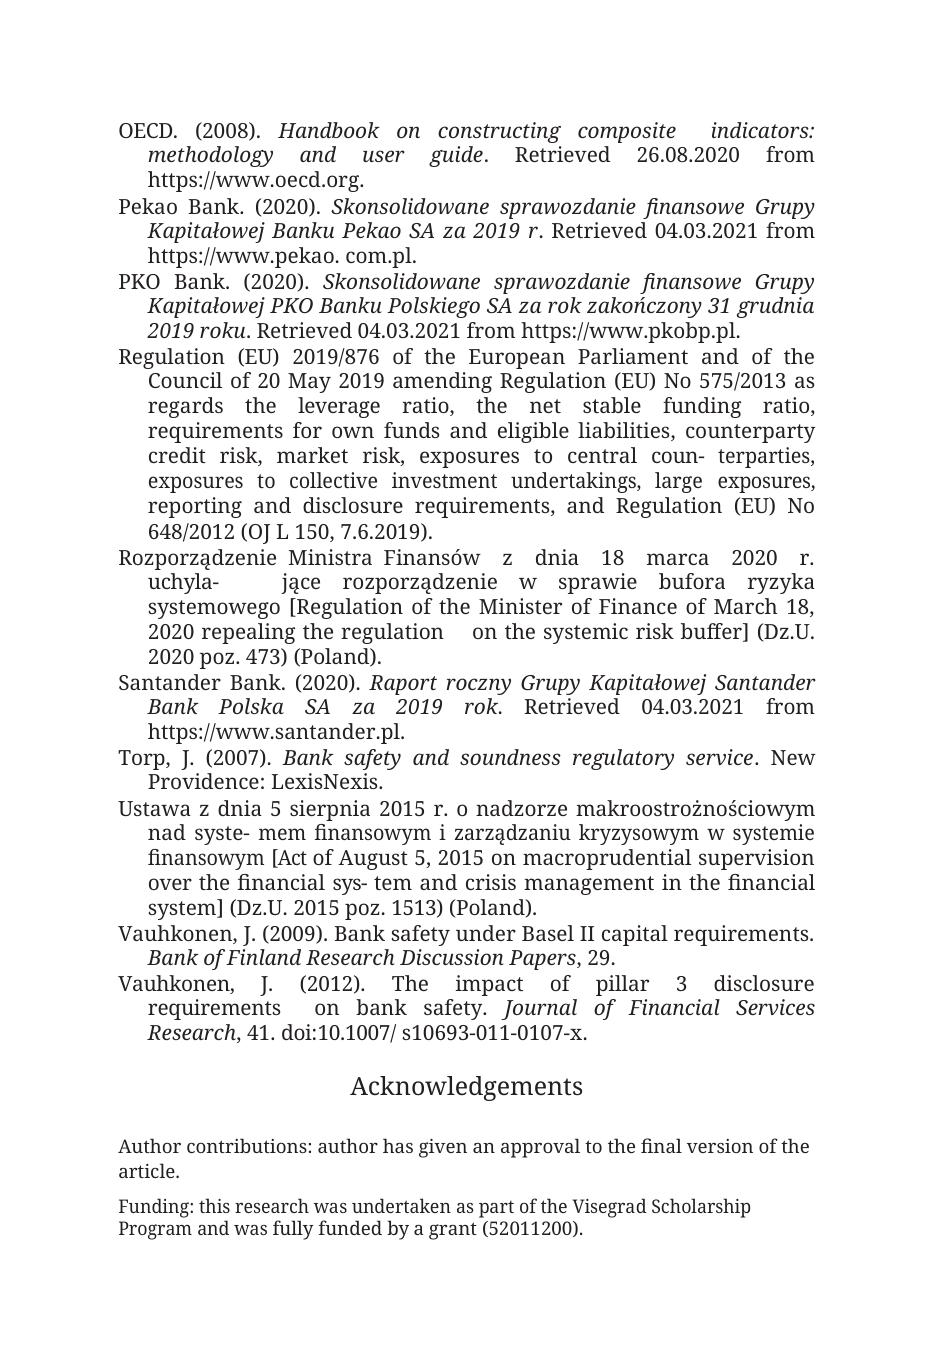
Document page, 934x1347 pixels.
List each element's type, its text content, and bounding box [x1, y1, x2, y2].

text Santander Bank. (2020). Raport roczny Grupy Kapitałowej Santander Bank Polska SA za 2019 rok. Retrieved 04.03.2021 from https://www.santander.pl. [118, 671, 815, 746]
subtitle Acknowledgements [124, 1068, 809, 1102]
text Rozporządzenie Ministra Finansów z dnia 18 marca 2020 r. uchyla- jące rozporządzenie w sprawie bufora ryzyka systemowego [Regulation of the Minister of Finance of March 18, 2020 repealing the regulation on the systemic risk buffer] (Dz.U. 2020 poz. 473) (Poland). [118, 545, 816, 671]
text Funding: this research was undertaken as part of the Visegrad Scholarship Program and was fully funded by a grant (52011200). [118, 1196, 816, 1240]
text Vauhkonen, J. (2009). Bank safety under Basel II capital requirements. Bank of Finland Research Discussion Papers, 29. [118, 921, 816, 971]
text PKO Bank. (2020). Skonsolidowane sprawozdanie finansowe Grupy Kapitałowej PKO Banku Polskiego SA za rok zakończony 31 grudnia 2019 roku. Retrieved 04.03.2021 from https://www.pkobp.pl. [118, 269, 816, 344]
text Author contributions: author has given an approval to the final version of the article. [118, 1133, 827, 1184]
text Vauhkonen, J. (2012). The impact of pillar 3 disclosure requirements on bank safety. Journal of Financial Services Research, 41. doi:10.1007/ s10693-011-0107-x. [118, 971, 816, 1047]
text Torp, J. (2007). Bank safety and soundness regulatory service. New Providence: LexisNexis. [118, 746, 816, 796]
text OECD. (2008). Handbook on constructing composite indicators: methodology and user guide. Retrieved 26.08.2020 from https://www.oecd.org. [118, 119, 816, 194]
text Ustawa z dnia 5 sierpnia 2015 r. o nadzorze makroostrożnościowym nad syste- mem finansowym i zarządzaniu kryzysowym w systemie finansowym [Act of August 5, 2015 on macroprudential supervision over the financial sys- tem and crisis management in the financial system] (Dz.U. 2015 poz. 1513) (Poland). [118, 796, 816, 921]
text Regulation (EU) 2019/876 of the European Parliament and of the Council of 20 May 2019 amending Regulation (EU) No 575/2013 as regards the leverage ratio, the net stable funding ratio, requirements for own funds and eligible liabilities, counterparty credit risk, market risk, exposures to central coun- terparties, exposures to collective investment undertakings, large exposures, reporting and disclosure requirements, and Regulation (EU) No 648/2012 (OJ L 150, 7.6.2019). [118, 344, 816, 545]
text Pekao Bank. (2020). Skonsolidowane sprawozdanie finansowe Grupy Kapitałowej Banku Pekao SA za 2019 r. Retrieved 04.03.2021 from https://www.pekao. com.pl. [118, 194, 816, 269]
